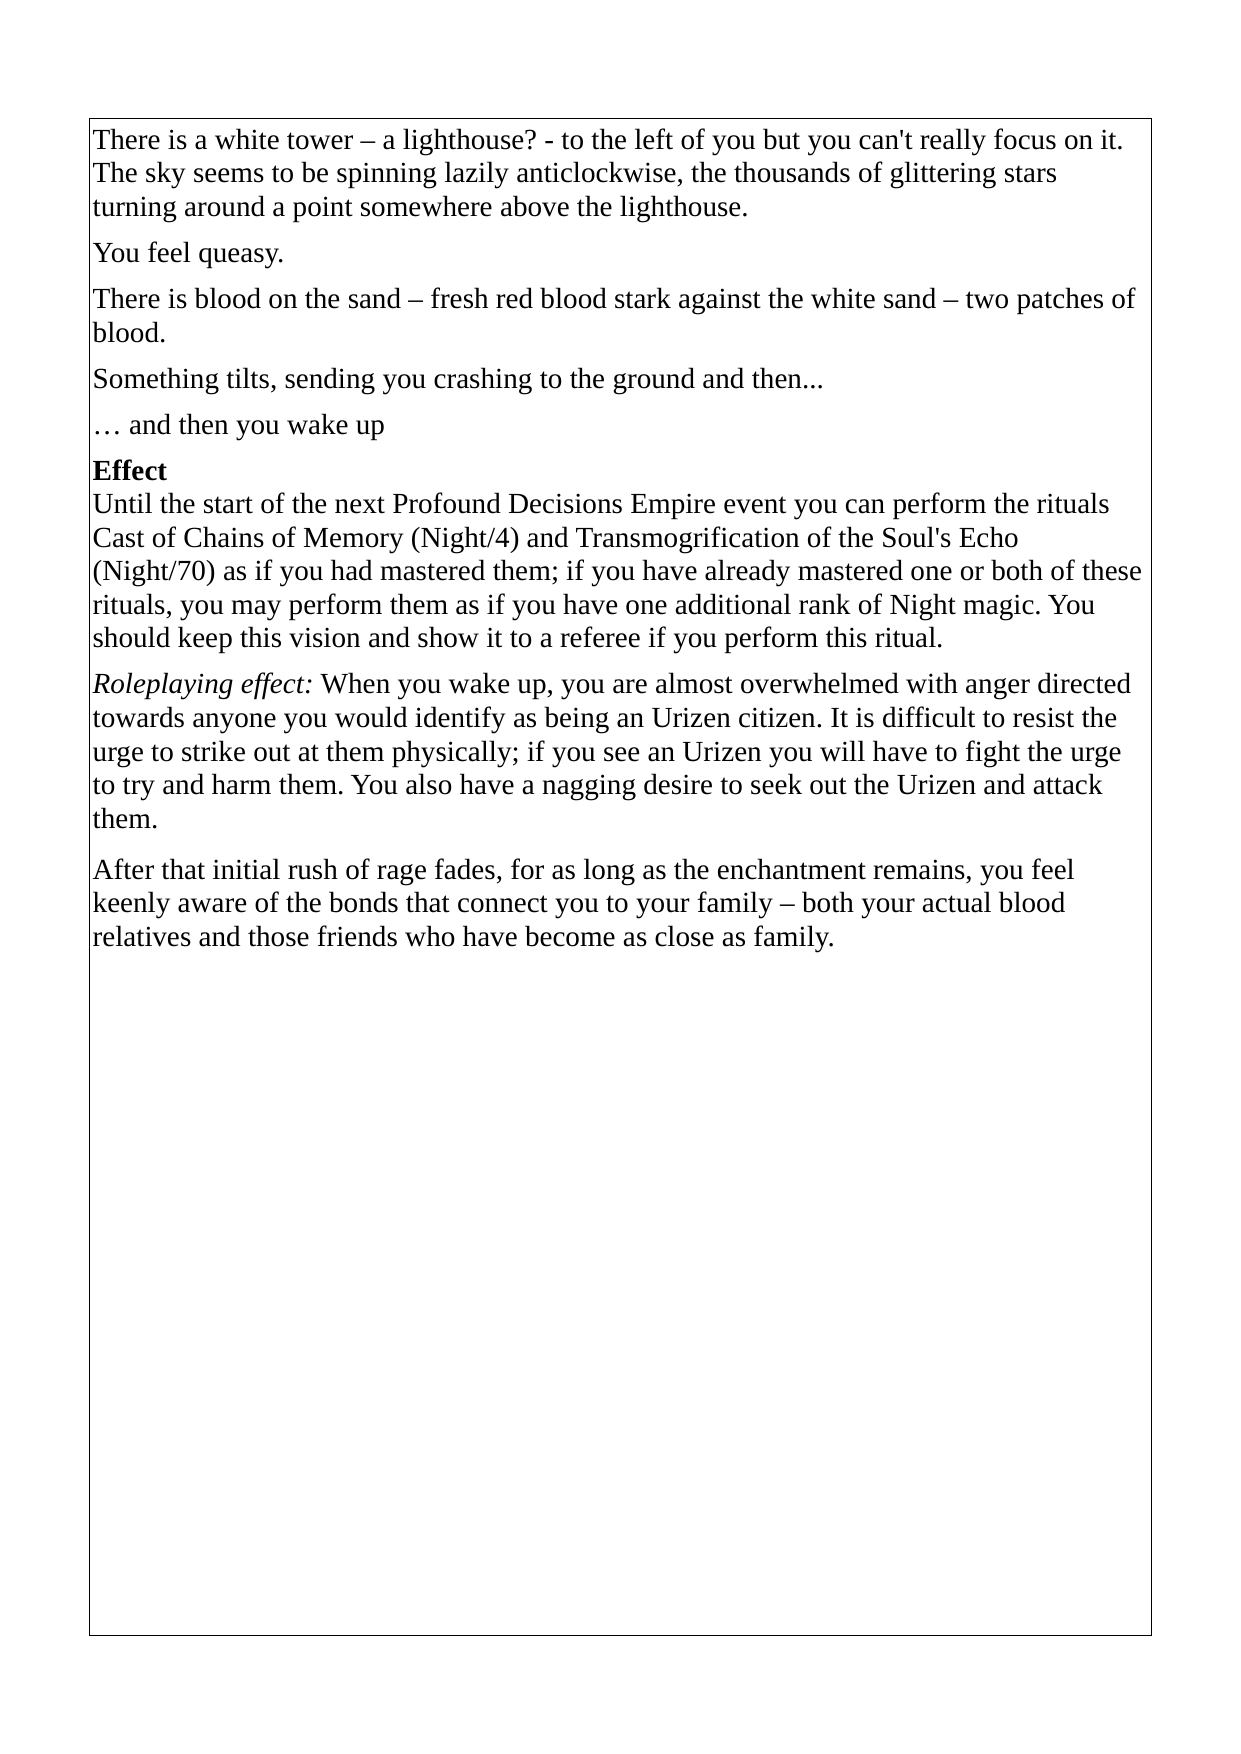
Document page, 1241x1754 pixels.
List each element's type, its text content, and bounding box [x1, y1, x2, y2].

text Effect Until the start of the next Profound Decisions Empire event you can perform the rituals Cast of Chains of Memory (Night/4) and Transmogrification of the Soul's Echo (Night/70) as if you had mastered them; if you have already mastered one or both of these rituals, you may perform them as if you have one additional rank of Night magic. You should keep this vision and show it to a referee if you perform this ritual. [92, 453, 1148, 654]
text There is a white tower – a lighthouse? - to the left of you but you can't really focus on it. The sky seems to be spinning lazily anticlockwise, the thousands of glittering stars turning around a point somewhere above the lighthouse. [92, 122, 1148, 223]
text You feel queasy. [92, 235, 1148, 269]
text After that initial rush of rage fades, for as long as the enchantment remains, you feel keenly aware of the bonds that connect you to your family – both your actual blood relatives and those friends who have become as close as family. [92, 852, 1148, 953]
text … and then you wake up [92, 407, 1148, 440]
text Something tilts, sending you crashing to the ground and then... [92, 361, 1148, 394]
text Roleplaying effect: When you wake up, you are almost overwhelmed with anger directed towards anyone you would identify as being an Urizen citizen. It is difficult to resist the urge to strike out at them physically; if you see an Urizen you will have to fight the urge to try and harm them. You also have a nagging desire to seek out the Urizen and attack them. [92, 667, 1148, 834]
text There is blood on the sand – fresh red blood stark against the white sand – two patches of blood. [92, 281, 1148, 348]
